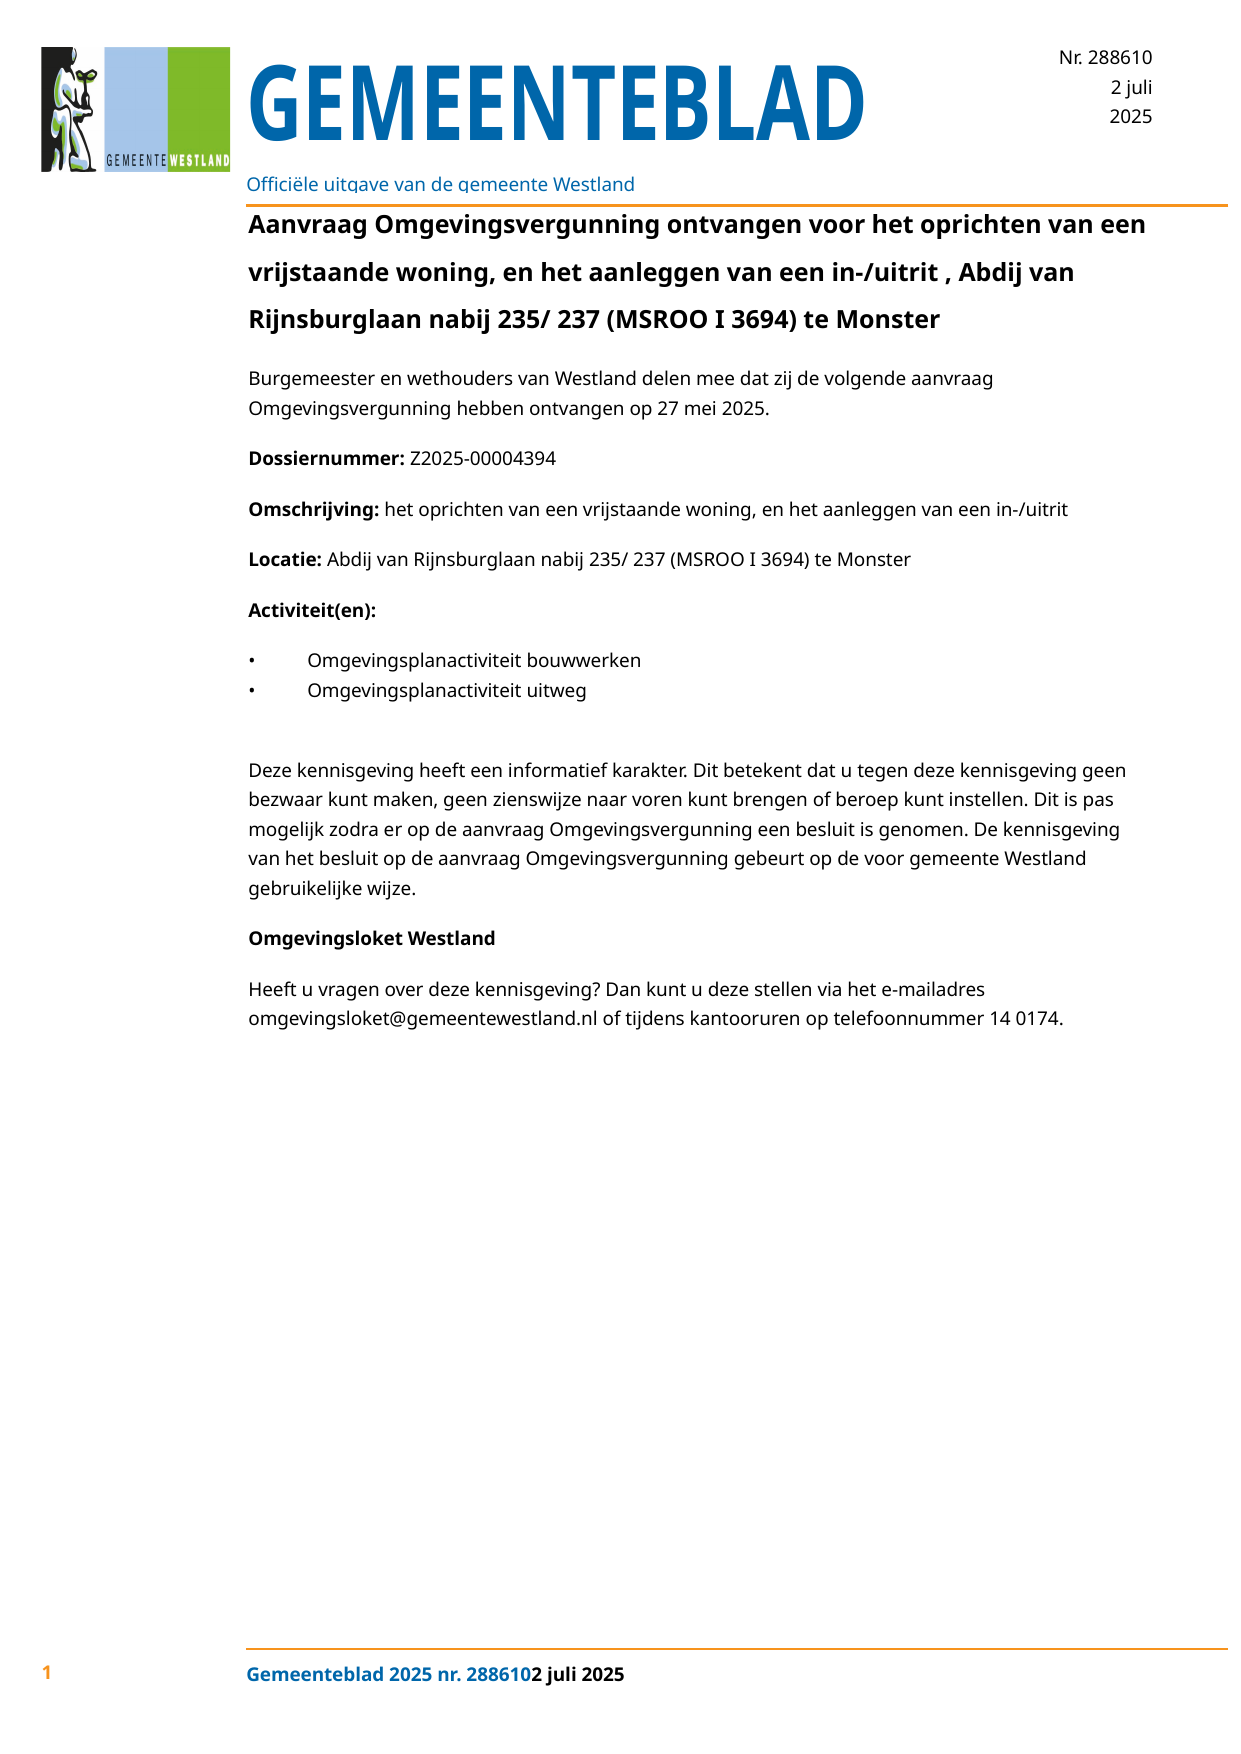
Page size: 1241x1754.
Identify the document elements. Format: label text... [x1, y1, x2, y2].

picture [41, 47, 231, 172]
text Heeft u vragen over deze kennisgeving? Dan kunt u deze stellen via het e-mailadres omgevingsloket@gemeentewestland.nl of tijdens kantooruren op telefoonnummer 14 0174. [248, 976, 1152, 1031]
text Omgevingsloket Westland [248, 926, 1152, 951]
list Omgevingsplanactiviteit bouwwerken [248, 647, 1152, 673]
list Omgevingsplanactiviteit uitweg [248, 677, 1152, 702]
text Activiteit(en): [248, 597, 1152, 622]
text Omschrijving: het oprichten van een vrijstaande woning, en het aanleggen van een in-/uitrit [248, 496, 1152, 522]
text Locatie: Abdij van Rijnsburglaan nabij 235/ 237 (MSROO I 3694) te Monster [248, 546, 1152, 572]
text Aanvraag Omgevingsvergunning ontvangen voor het oprichten van een vrijstaande woning, en het aanleggen van een in-/uitrit , Abdij van Rijnsburglaan nabij 235/ 237 (MSROO I 3694) te Monster [248, 207, 1152, 336]
text Deze kennisgeving heeft een informatief karakter. Dit betekent dat u tegen deze kennisgeving geen bezwaar kunt maken, geen zienswijze naar voren kunt brengen of beroep kunt instellen. Dit is pas mogelijk zodra er op de aanvraag Omgevingsvergunning een besluit is genomen. De kennisgeving van het besluit op de aanvraag Omgevingsvergunning gebeurt op de voor gemeente Westland gebruikelijke wijze. [248, 757, 1152, 901]
text Dossiernummer: Z2025-00004394 [248, 446, 1152, 471]
text Burgemeester en wethouders van Westland delen mee dat zij de volgende aanvraag Omgevingsvergunning hebben ontvangen op 27 mei 2025. [248, 366, 1152, 421]
